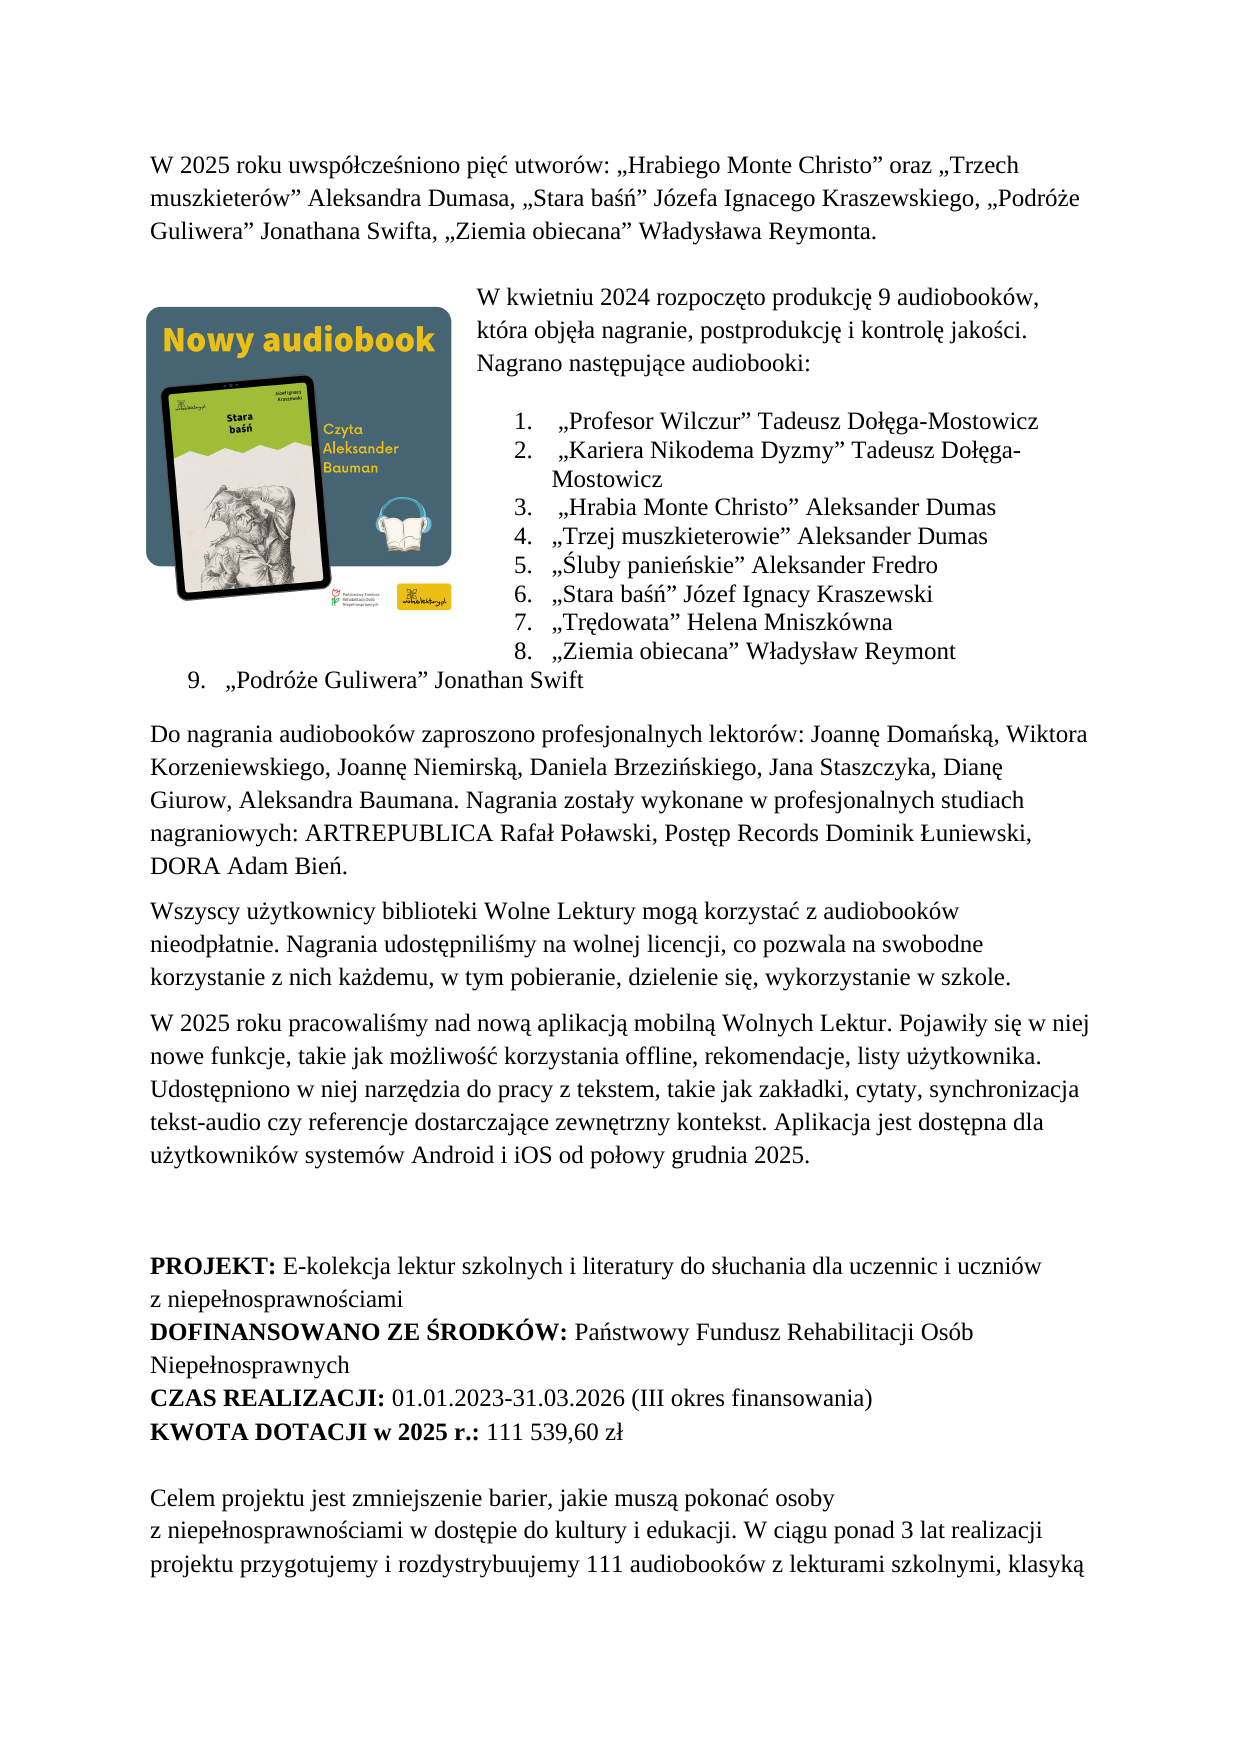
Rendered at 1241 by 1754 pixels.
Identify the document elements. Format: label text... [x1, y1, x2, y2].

text Do nagrania audiobooków zaproszono profesjonalnych lektorów: Joannę Domańską, Wiktora Korzeniewskiego, Joannę Niemirską, Daniela Brzezińskiego, Jana Staszczyka, Dianę Giurow, Aleksandra Baumana. Nagrania zostały wykonane w profesjonalnych studiach nagraniowych: ARTREPUBLICA Rafał Poławski, Postęp Records Dominik Łuniewski, DORA Adam Bień. [150, 719, 1090, 879]
list „Kariera Nikodema Dyzmy” Tadeusz Dołęga-Mostowicz [476, 435, 1090, 492]
list „Profesor Wilczur” Tadeusz Dołęga-Mostowicz [476, 406, 1090, 435]
text DOFINANSOWANO ZE ŚRODKÓW: Państwowy Fundusz Rehabilitacji Osób Niepełnosprawnych [150, 1317, 1090, 1379]
text Wszyscy użytkownicy biblioteki Wolne Lektury mogą korzystać z audiobooków nieodpłatnie. Nagrania udostępniliśmy na wolnej licencji, co pozwala na swobodne korzystanie z nich każdemu, w tym pobieranie, dzielenie się, wykorzystanie w szkole. [150, 896, 1090, 991]
list „Stara baśń” Józef Ignacy Kraszewski [476, 579, 1090, 607]
text W kwietniu 2024 rozpoczęto produkcję 9 audiobooków, która objęła nagranie, postprodukcję i kontrolę jakości. Nagrano następujące audiobooki: [118, 282, 1090, 641]
text W 2025 roku pracowaliśmy nad nową aplikacją mobilną Wolnych Lektur. Pojawiły się w niej nowe funkcje, takie jak możliwość korzystania offline, rekomendacje, listy użytkownika. Udostępniono w niej narzędzia do pracy z tekstem, takie jak zakładki, cytaty, synchronizacja tekst-audio czy referencje dostarczające zewnętrzny kontekst. Aplikacja jest dostępna dla użytkowników systemów Android i iOS od połowy grudnia 2025. [150, 1008, 1090, 1169]
text PROJEKT: E-kolekcja lektur szkolnych i literatury do słuchania dla uczennic i uczniów z niepełnosprawnościami [150, 1251, 1090, 1313]
list „Hrabia Monte Christo” Aleksander Dumas [476, 492, 1090, 521]
list „Trzej muszkieterowie” Aleksander Dumas [476, 521, 1090, 550]
text W 2025 roku uwspółcześniono pięć utworów: „Hrabiego Monte Christo” oraz „Trzech muszkieterów” Aleksandra Dumasa, „Stara baśń” Józefa Ignacego Kraszewskiego, „Podróże Guliwera” Jonathana Swifta, „Ziemia obiecana” Władysława Reymonta. [150, 150, 1090, 245]
text KWOTA DOTACJI w 2025 r.: 111 539,60 zł [150, 1417, 1090, 1445]
list „Trędowata” Helena Mniszkówna [476, 607, 1090, 636]
text CZAS REALIZACJI: 01.01.2023-31.03.2026 (III okres finansowania) [150, 1383, 1090, 1412]
picture [135, 299, 459, 623]
list „Podróże Guliwera” Jonathan Swift [187, 665, 1090, 694]
list „Śluby panieńskie” Aleksander Fredro [476, 550, 1090, 579]
text Celem projektu jest zmniejszenie barier, jakie muszą pokonać osoby z niepełnosprawnościami w dostępie do kultury i edukacji. W ciągu ponad 3 lat realizacji projektu przygotujemy i rozdystrybuujemy 111 audiobooków z lekturami szkolnymi, klasyką [150, 1483, 1090, 1577]
list „Ziemia obiecana” Władysław Reymont [187, 636, 1090, 665]
